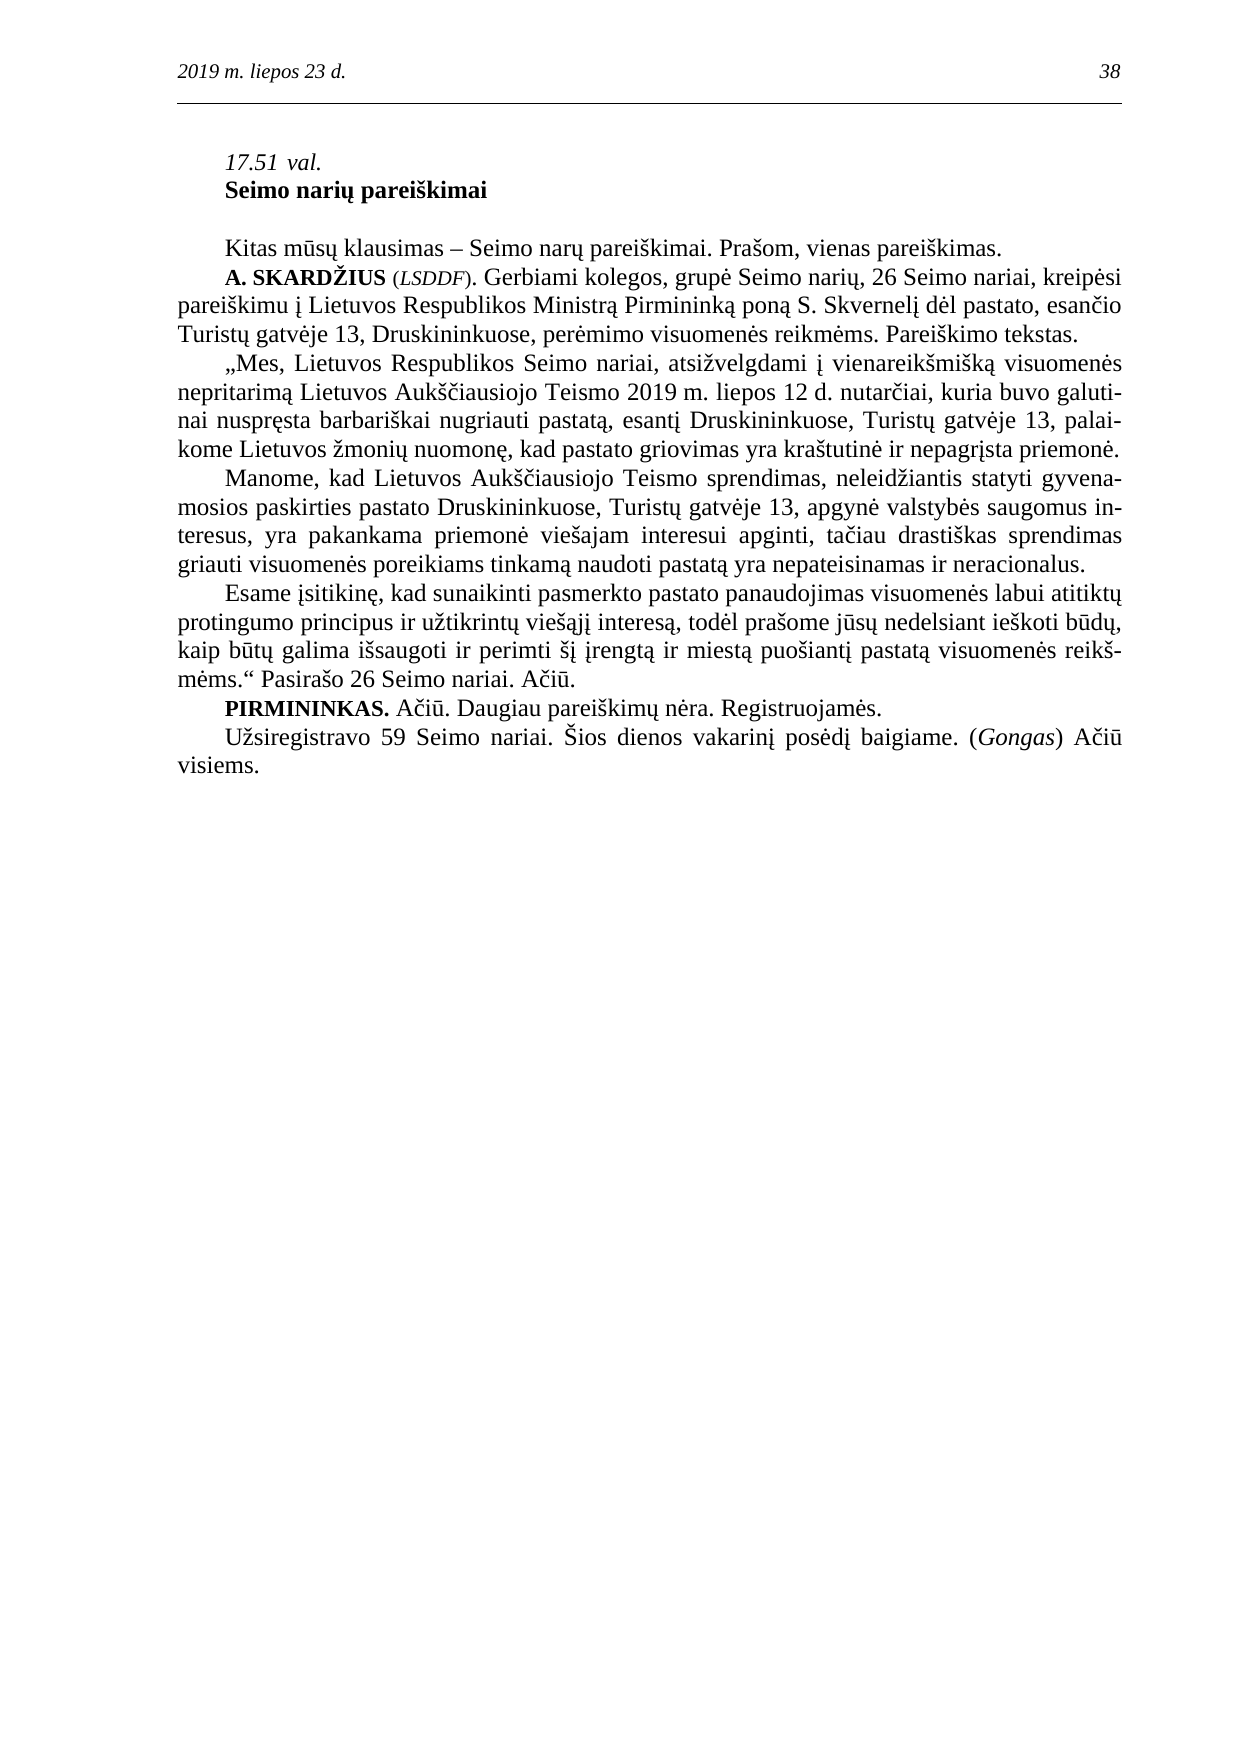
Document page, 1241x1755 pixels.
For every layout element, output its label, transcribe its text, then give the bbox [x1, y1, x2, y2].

text Už­si­re­gist­ra­vo 59 Sei­mo na­riai. Šios die­nos va­ka­ri­nį po­sė­dį bai­gia­me. (Gon­gas) Ačiū visiems. [177, 722, 1122, 779]
text „Mes, Lie­tu­vos Res­pub­li­kos Sei­mo na­riai, at­si­žvelg­da­mi į vie­na­reikš­miš­ką vi­suo­me­nės ne­pri­ta­ri­mą Lie­tu­vos Aukš­čiau­sio­jo Teis­mo 2019 m. lie­pos 12 d. nu­tar­čiai, ku­ria bu­vo ga­lu­ti­nai nu­spręs­ta bar­ba­riš­kai nu­griau­ti pa­sta­tą, esan­tį Drus­ki­nin­kuo­se, Tu­ris­tų gat­vė­je 13, pa­lai­ko­me Lie­tu­vos žmo­nių nuo­mo­nę, kad pa­sta­to grio­vi­mas yra kraš­tu­ti­nė ir ne­pa­grįs­ta prie­mo­nė. [177, 348, 1122, 463]
text 17.51 val. [224, 148, 1122, 175]
text Ma­no­me, kad Lie­tu­vos Aukš­čiau­sio­jo Teis­mo spren­di­mas, ne­lei­džian­tis sta­ty­ti gy­ve­na­mo­sios pa­skir­ties pa­sta­to Drus­ki­nin­kuo­se, Tu­ris­tų gat­vė­je 13, ap­gy­nė vals­ty­bės sau­go­mus in­te­re­sus, yra pa­kan­ka­ma prie­mo­nė vie­ša­jam in­te­re­sui ap­gin­ti, ta­čiau dras­tiš­kas spren­di­mas griau­ti vi­suo­me­nės po­rei­kiams tin­ka­mą nau­do­ti pa­sta­tą yra ne­pa­tei­si­na­mas ir ne­ra­cio­na­lus. [177, 463, 1122, 578]
text PIRMININKAS. Ačiū. Dau­giau pa­reiš­ki­mų nė­ra. Re­gist­ruo­ja­mės. [177, 693, 1122, 722]
text A. SKARDŽIUS (LSDDF). Ger­bia­mi ko­le­gos, gru­pė Sei­mo na­rių, 26 Sei­mo na­riai, krei­pė­si pa­reiš­ki­mu į Lie­tu­vos Res­pub­li­kos Mi­nist­rą Pir­mi­nin­ką po­ną S. Skver­ne­lį dėl pa­sta­to, esan­čio Tu­ris­tų gat­vė­je 13, Drus­ki­nin­kuo­se, pe­rė­mi­mo vi­suo­me­nės reik­mėms. Pa­reiš­ki­mo teks­tas. [177, 262, 1122, 348]
text Esa­me įsi­ti­ki­nę, kad su­nai­kin­ti pa­smerk­to pa­sta­to pa­nau­do­ji­mas vi­suo­me­nės la­bui ati­tik­tų pro­tin­gu­mo prin­ci­pus ir už­tik­rin­tų vie­šą­jį in­te­re­są, to­dėl pra­šo­me jū­sų ne­del­siant ieš­ko­ti bū­dų, kaip bū­tų ga­li­ma iš­sau­go­ti ir per­im­ti šį įreng­tą ir mies­tą puo­šian­tį pa­sta­tą vi­suo­me­nės reikš­mėms.“ Pa­si­ra­šo 26 Sei­mo na­riai. Ačiū. [177, 578, 1122, 693]
text Ki­tas mū­sų klau­si­mas – Sei­mo na­rų pa­reiš­ki­mai. Pra­šom, vie­nas pa­reiš­ki­mas. [177, 233, 1122, 262]
text Sei­mo na­rių pa­reiš­ki­mai [177, 175, 1122, 204]
